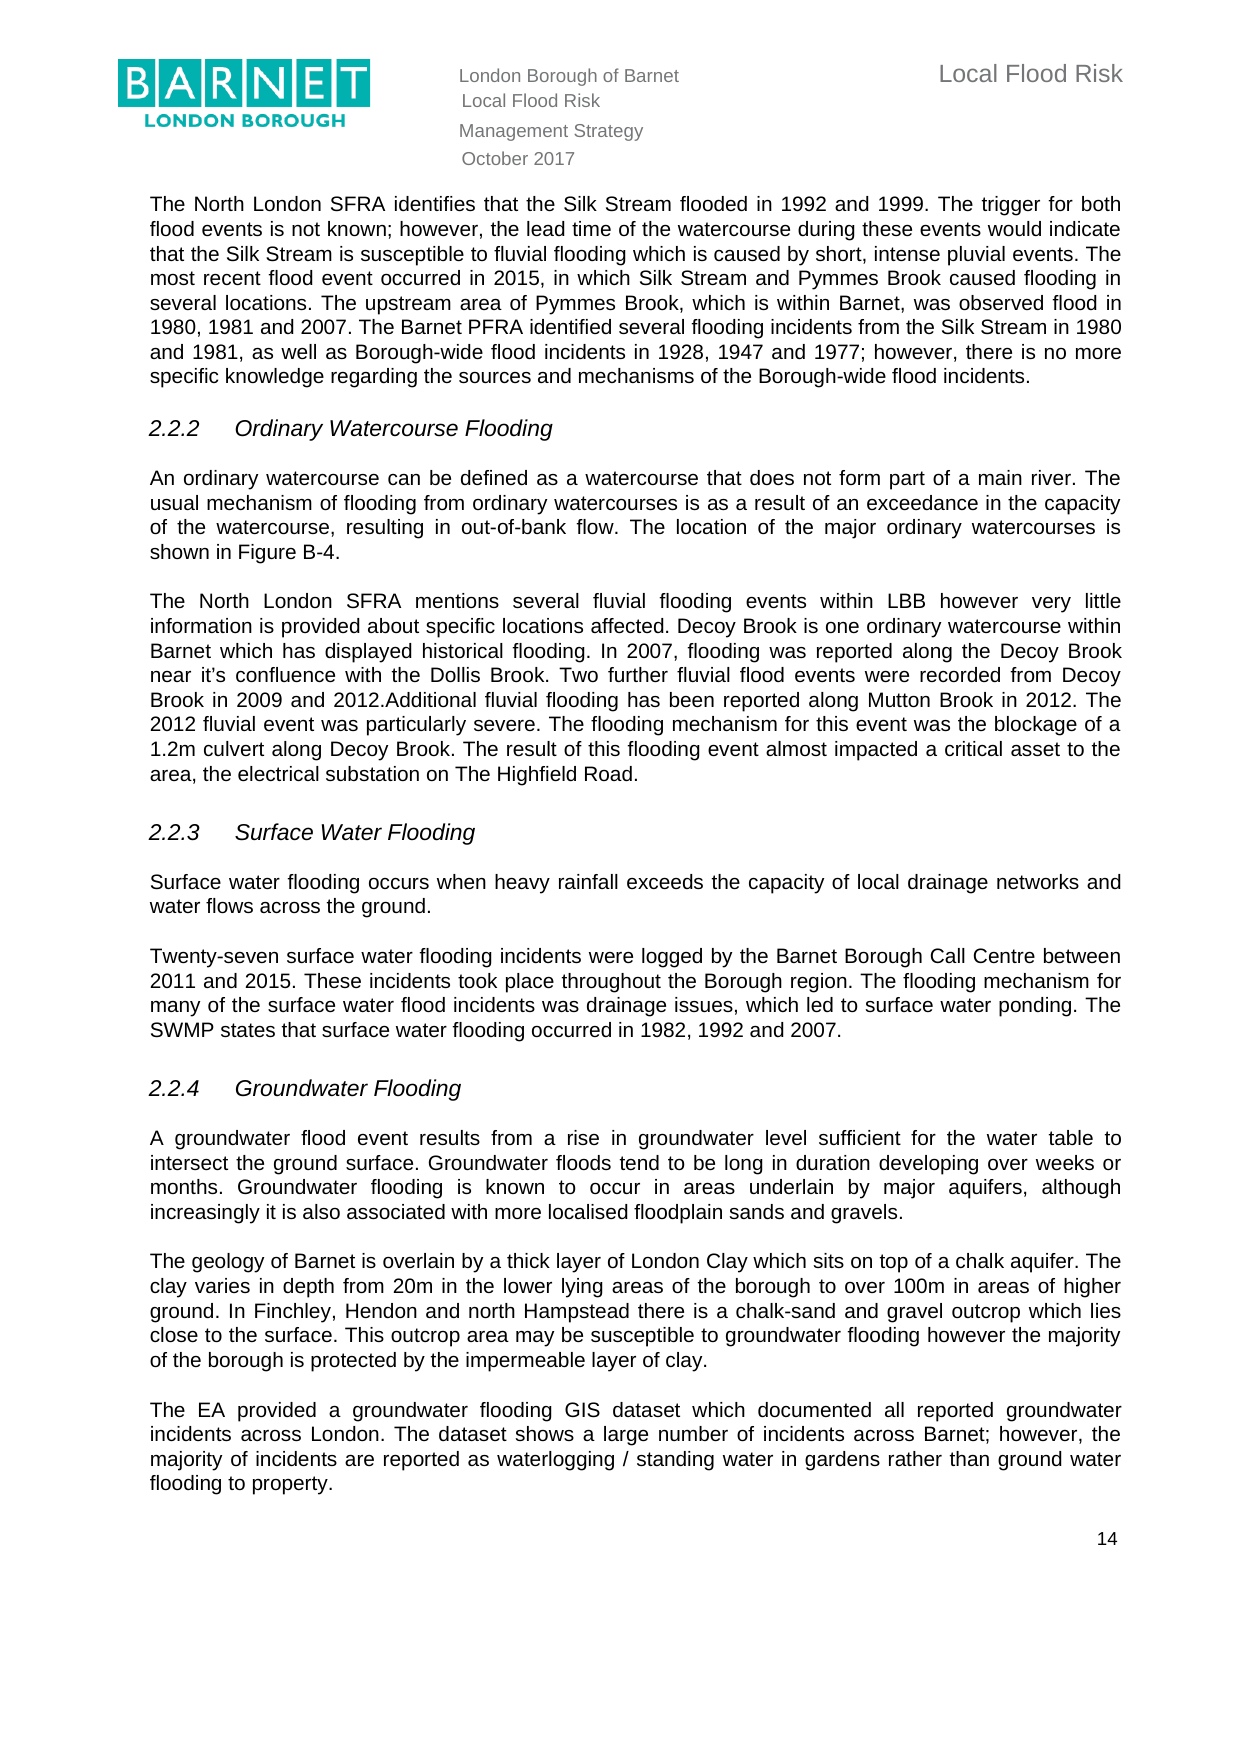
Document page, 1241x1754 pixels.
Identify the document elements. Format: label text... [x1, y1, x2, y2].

text The geology of Barnet is overlain by a thick layer of London Clay which sits on top of a chalk aquifer. The clay varies in depth from 20m in the lower lying areas of the borough to over 100m in areas of higher ground. In Finchley, Hendon and north Hampstead there is a chalk-sand and gravel outcrop which lies close to the surface. This outcrop area may be susceptible to groundwater flooding however the majority of the borough is protected by the impermeable layer of clay. [149, 1249, 1123, 1372]
text The North London SFRA mentions several fluvial flooding events within LBB however very little information is provided about specific locations affected. Decoy Brook is one ordinary watercourse within Barnet which has displayed historical flooding. In 2007, flooding was reported along the Decoy Brook near it’s confluence with the Dollis Brook. Two further fluvial flood events were recorded from Decoy Brook in 2009 and 2012.Additional fluvial flooding has been reported along Mutton Brook in 2012. The 2012 fluvial event was particularly severe. The flooding mechanism for this event was the blockage of a 1.2m culvert along Decoy Brook. The result of this flooding event almost impacted a critical asset to the area, the electrical substation on The Highfield Road. [149, 589, 1123, 785]
text Surface water flooding occurs when heavy rainfall exceeds the capacity of local drainage networks and water flows across the ground. [149, 870, 1123, 918]
text An ordinary watercourse can be defined as a watercourse that does not form part of a main river. The usual mechanism of flooding from ordinary watercourses is as a result of an exceedance in the capacity of the watercourse, resulting in out-of-bank flow. The location of the major ordinary watercourses is shown in Figure B-4. [149, 466, 1123, 563]
subtitle 2.2.4 Groundwater Flooding [148, 1075, 1123, 1101]
text A groundwater flood event results from a rise in groundwater level sufficient for the water table to intersect the ground surface. Groundwater floods tend to be long in duration developing over weeks or months. Groundwater flooding is known to occur in areas underlain by major aquifers, although increasingly it is also associated with more localised floodplain sands and gravels. [149, 1126, 1123, 1223]
text The EA provided a groundwater flooding GIS dataset which documented all reported groundwater incidents across London. The dataset shows a large number of incidents across Barnet; however, the majority of incidents are reported as waterlogging / standing water in gardens rather than ground water flooding to property. [149, 1397, 1123, 1495]
subtitle 2.2.2 Ordinary Watercourse Flooding [148, 415, 1123, 441]
subtitle 2.2.3 Surface Water Flooding [148, 819, 1123, 845]
text Twenty-seven surface water flooding incidents were logged by the Barnet Borough Call Centre between 2011 and 2015. These incidents took place throughout the Borough region. The flooding mechanism for many of the surface water flood incidents was drainage issues, which led to surface water ponding. The SWMP states that surface water flooding occurred in 1982, 1992 and 2007. [149, 944, 1123, 1042]
text The North London SFRA identifies that the Silk Stream flooded in 1992 and 1999. The trigger for both flood events is not known; however, the lead time of the watercourse during these events would indicate that the Silk Stream is susceptible to fluvial flooding which is caused by short, intense pluvial events. The most recent flood event occurred in 2015, in which Silk Stream and Pymmes Brook caused flooding in several locations. The upstream area of Pymmes Brook, which is within Barnet, was observed flood in 1980, 1981 and 2007. The Barnet PFRA identified several flooding incidents from the Silk Stream in 1980 and 1981, as well as Borough-wide flood incidents in 1928, 1947 and 1977; however, there is no more specific knowledge regarding the sources and mechanisms of the Borough-wide flood incidents. [149, 192, 1123, 388]
